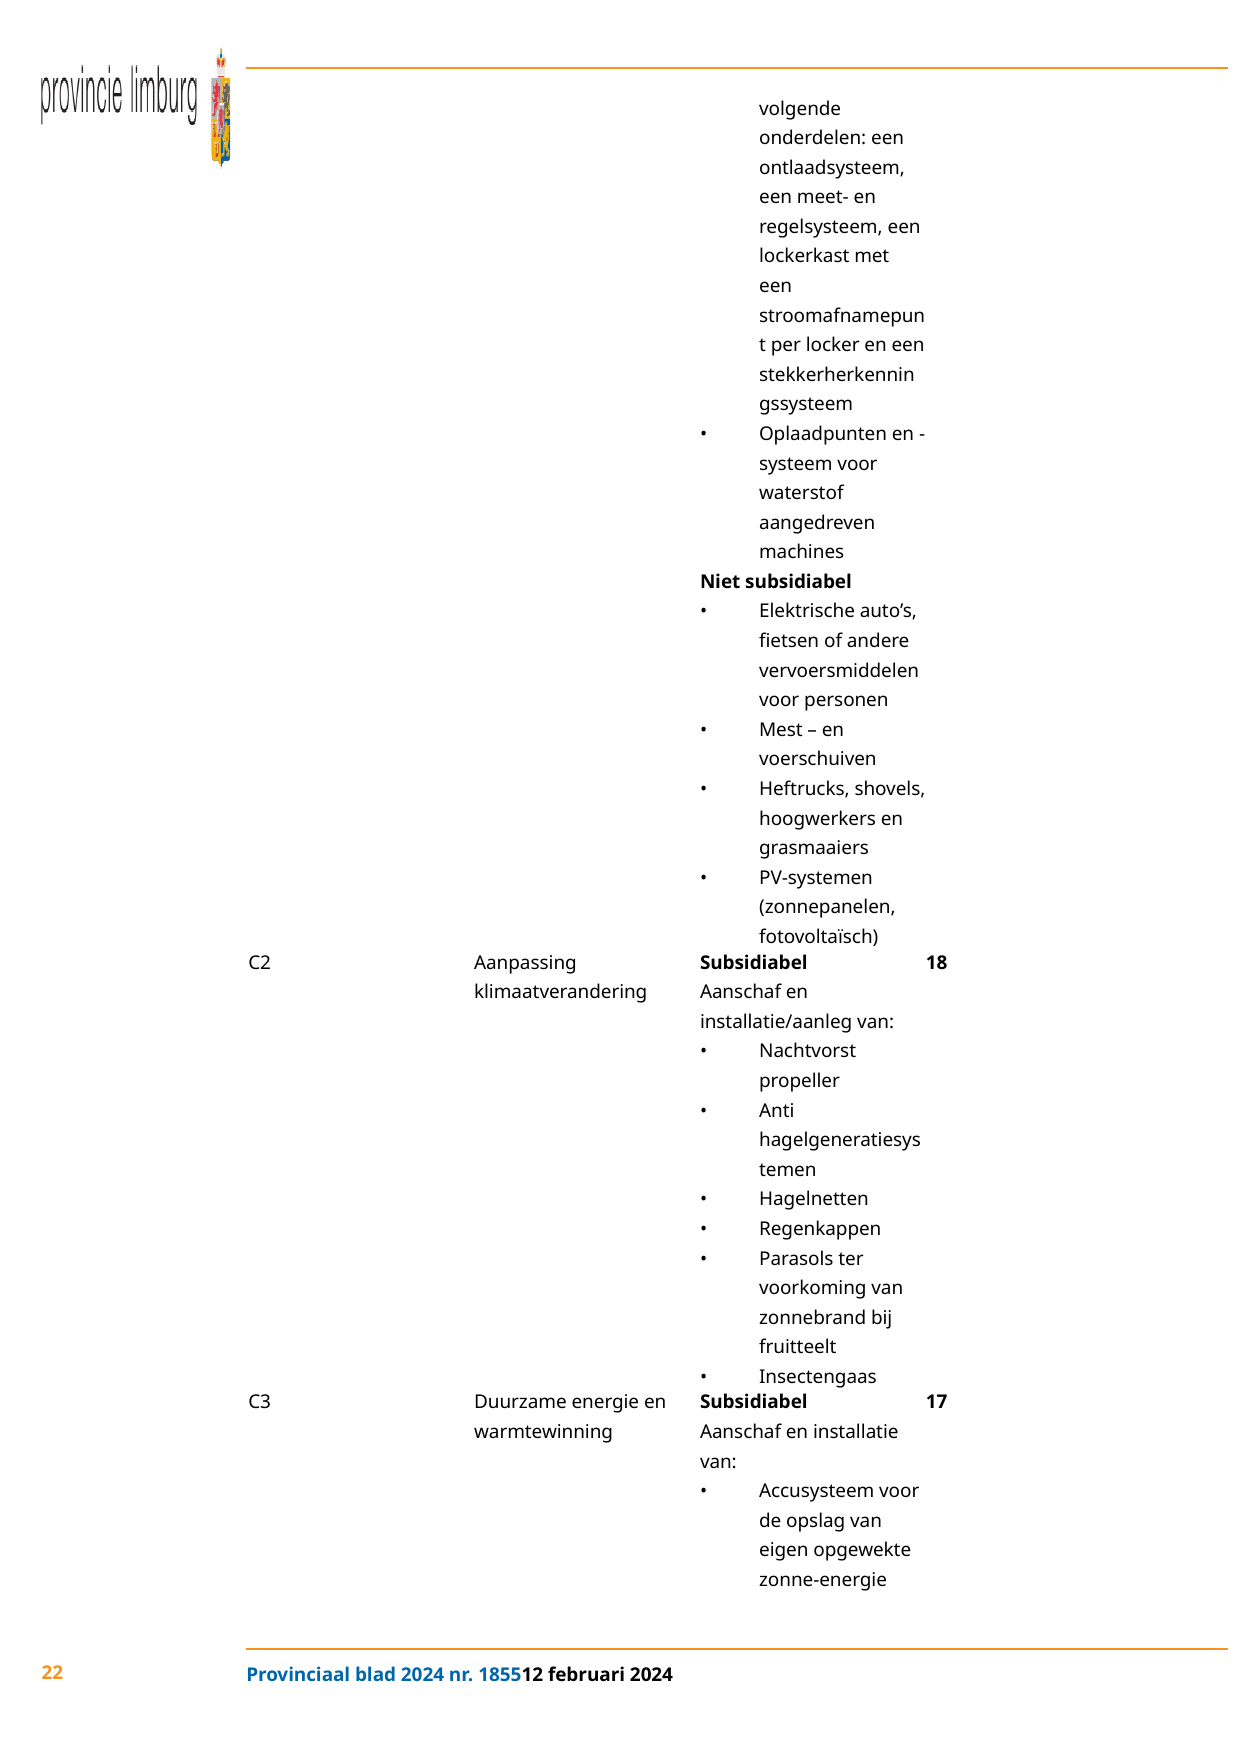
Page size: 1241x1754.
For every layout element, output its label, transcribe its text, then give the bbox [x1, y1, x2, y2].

table_cell Subsidiabel Aanschaf en installatie/aanleg van: Nachtvorst propeller Anti hagelgeneratiesystemen Hagelnetten Regenkappen Parasols ter voorkoming van zonnebrand bij fruitteelt Insectengaas [700, 949, 926, 1389]
table_cell C3 [248, 1389, 474, 1592]
picture [41, 47, 231, 172]
table_cell C2 [248, 949, 474, 1389]
table_cell [926, 95, 1152, 949]
table_cell Duurzame energie en warmtewinning [474, 1389, 700, 1592]
table_cell volgende onderdelen: een ontlaadsysteem, een meet- en regelsysteem, een lockerkast met een stroomafnamepunt per locker en een stekkerherkenningssysteem Oplaadpunten en -systeem voor waterstof aangedreven machines Niet subsidiabel Elektrische auto’s, fietsen of andere vervoersmiddelen voor personen Mest – en voerschuiven Heftrucks, shovels, hoogwerkers en grasmaaiers PV-systemen (zonnepanelen, fotovoltaïsch) [700, 95, 926, 949]
table_cell Aanpassing klimaatverandering [474, 949, 700, 1389]
table_cell 17 [926, 1389, 1152, 1592]
table_cell 18 [926, 949, 1152, 1389]
table_cell [474, 95, 700, 949]
table_cell [248, 95, 474, 949]
table_cell Subsidiabel Aanschaf en installatie van: Accusysteem voor de opslag van eigen opgewekte zonne-energie Temperatuurregulatie in bedrijfsgebouwen niet zijnde bedrijfswoningen door warmtewisselaars, warmtepompen of aardwarmtesystemen Kleinschalige wind turbines, met een tiphoogte tot maximaal 15 meter en een vermogen tot maximaal 20 kW. Een kleine electrolyser om zelf met duurzame energie waterstof te maken. Slow fill installatie voor waterstof Lichtdoorlatende zonnepanelen geïntegreerd in de teelt Niet-subsidiabel Temperatuurregulatie voor bedrijfswoningen Zonnepanelen voor bedrijfsgebouwen [700, 1389, 926, 1592]
